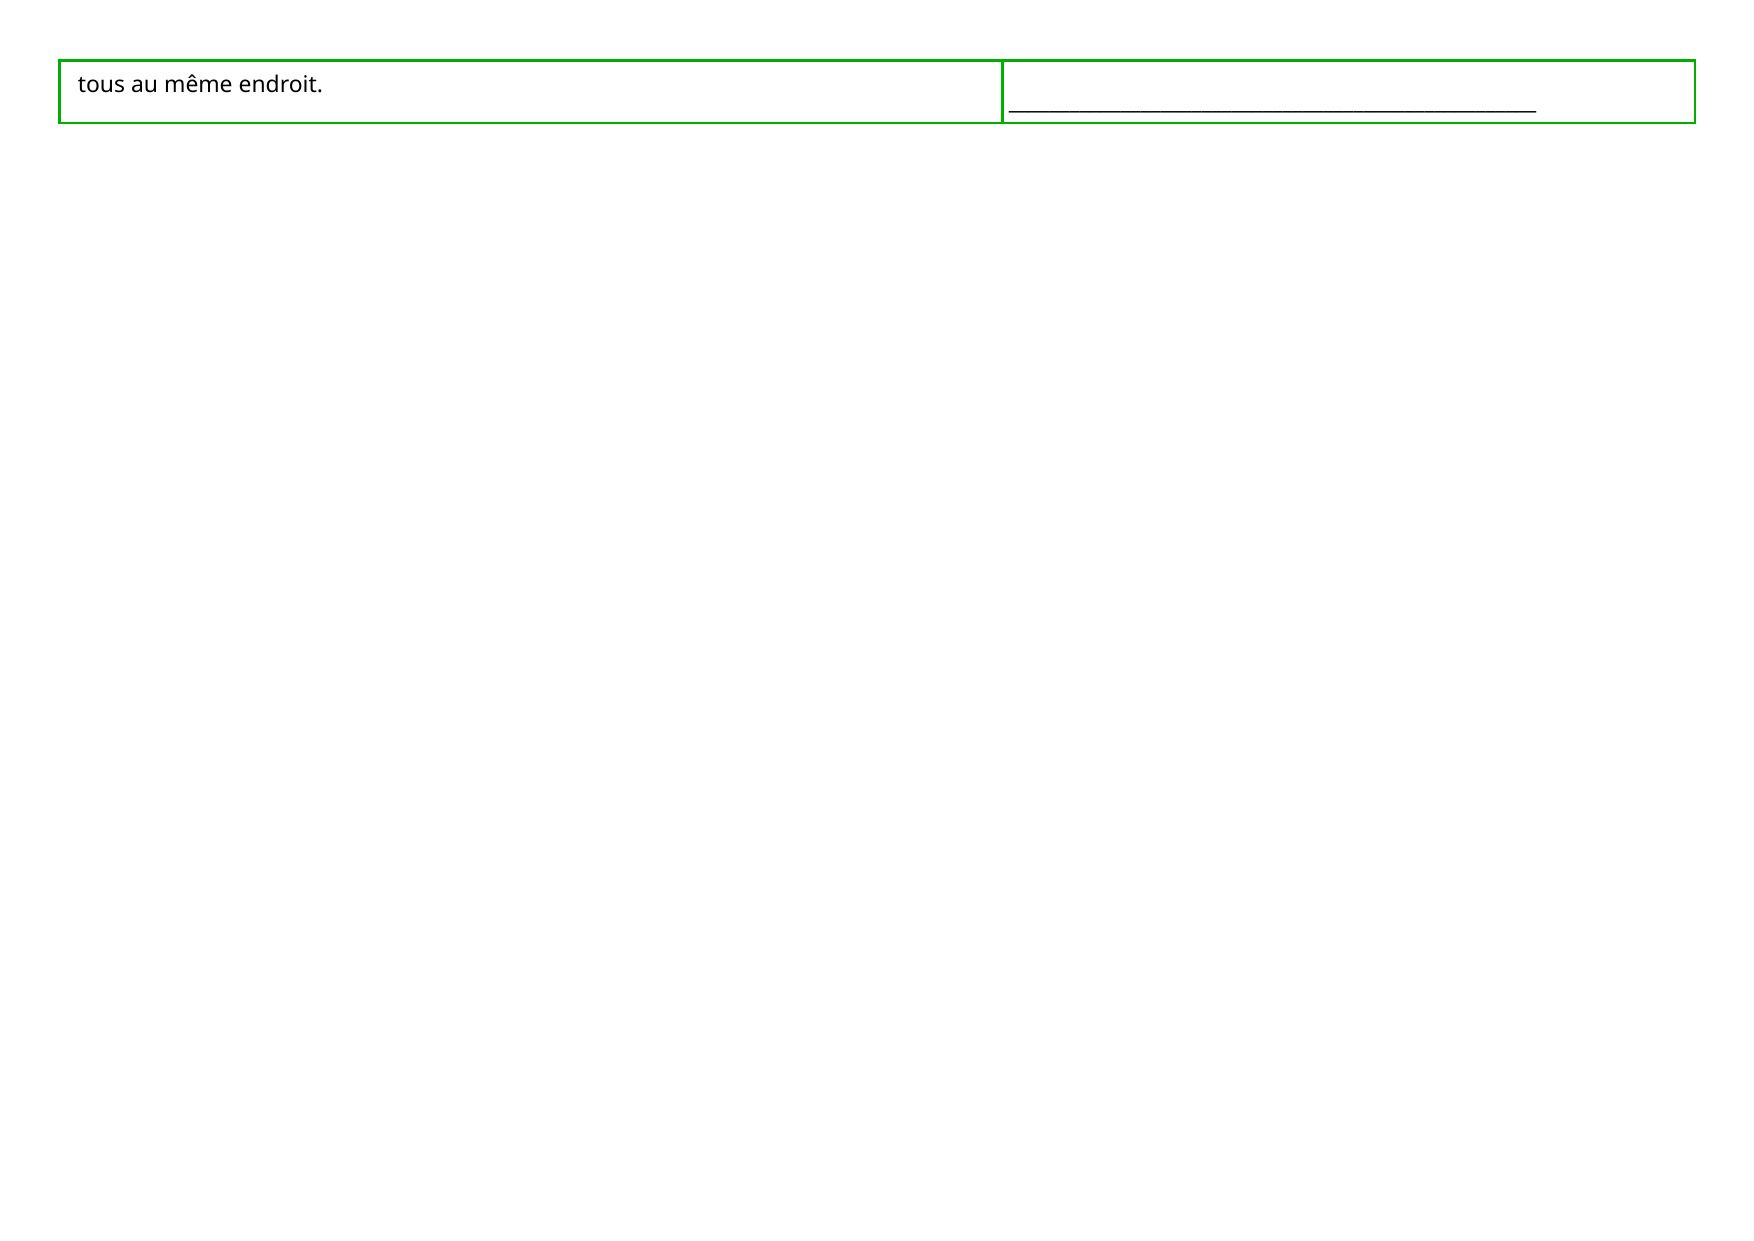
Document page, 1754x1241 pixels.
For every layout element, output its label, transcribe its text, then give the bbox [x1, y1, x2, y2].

table_header tous au même endroit. [61, 62, 1001, 122]
table_header ____________________________________________________ [1004, 62, 1694, 122]
